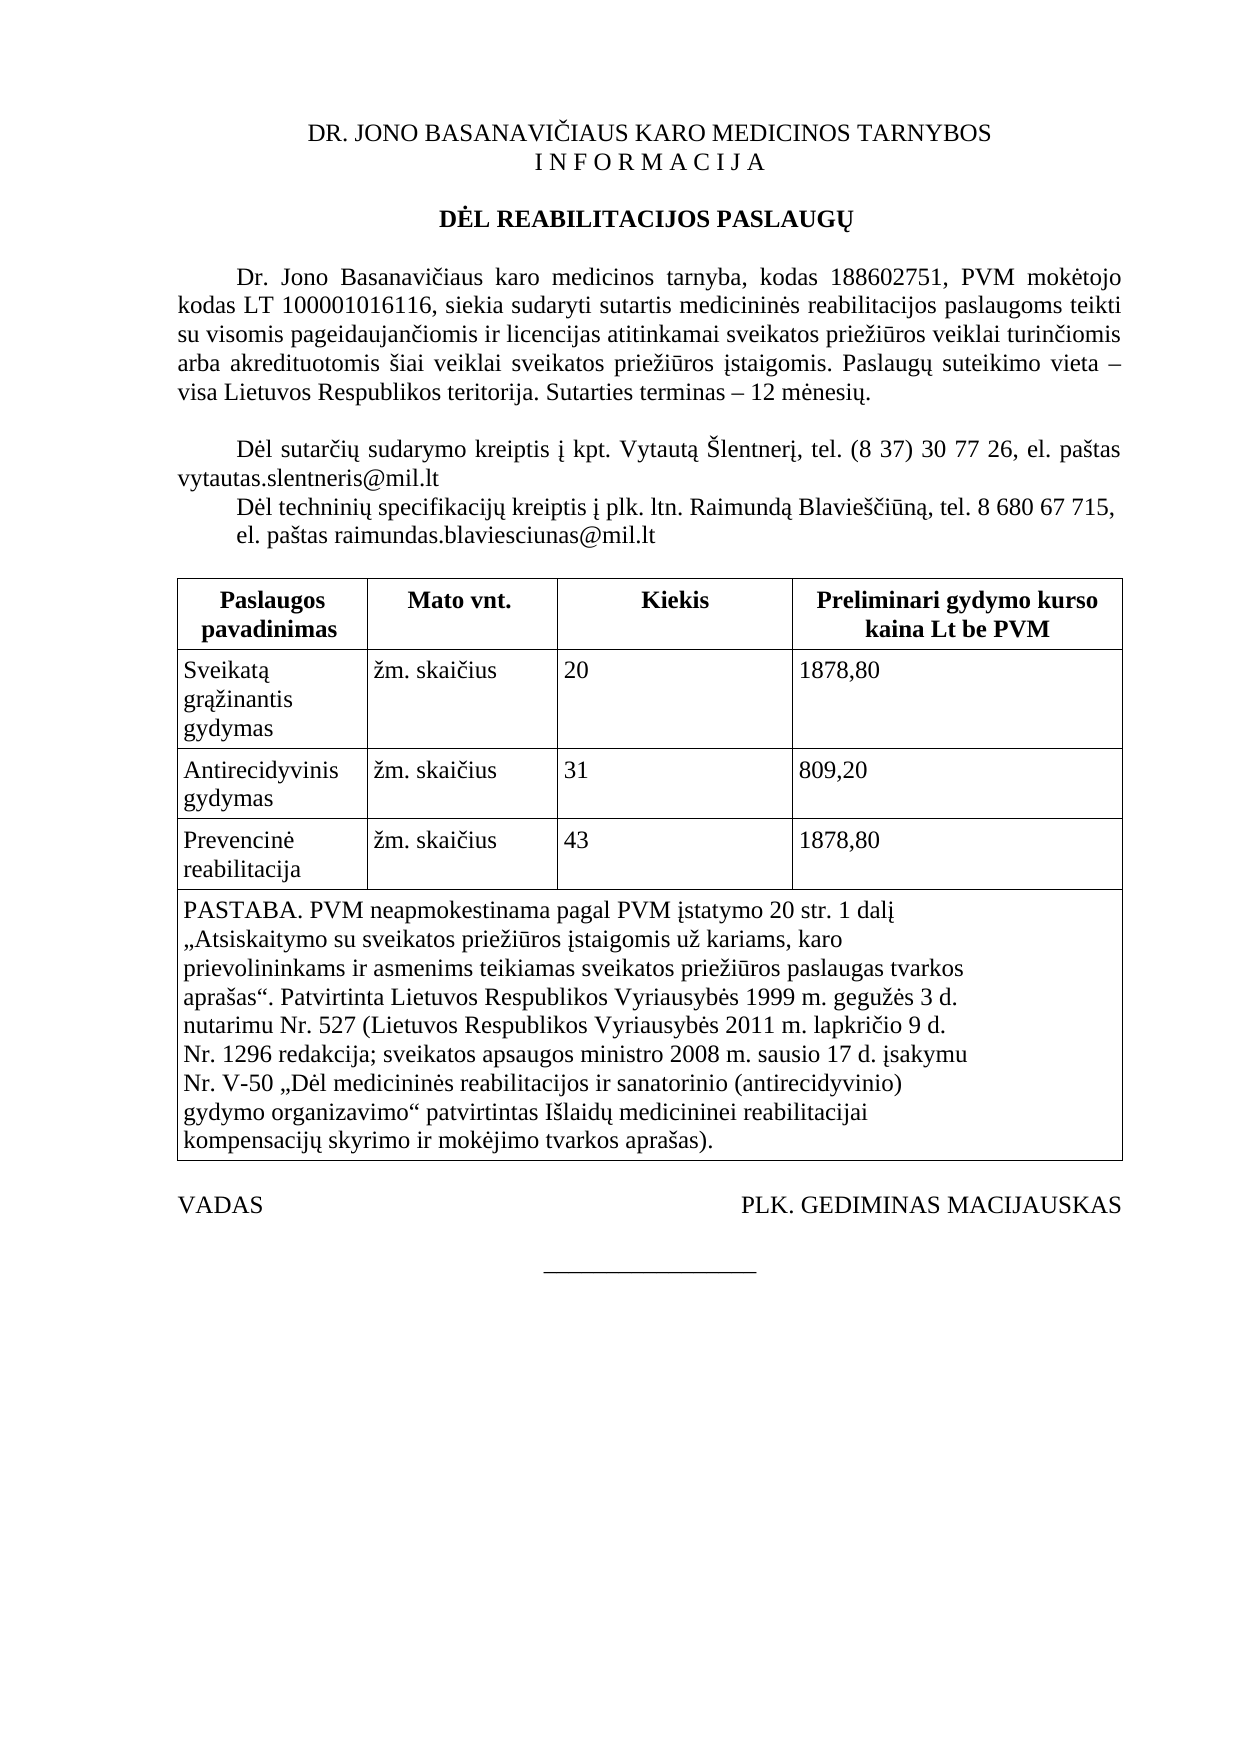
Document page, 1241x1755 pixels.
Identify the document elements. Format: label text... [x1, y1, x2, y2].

text Dr. Jono Basanavičiaus karo medicinos tarnyba, kodas 188602751, PVM mokėtojo kodas LT 100001016116, siekia sudaryti sutartis medicininės reabilitacijos paslaugoms teikti su visomis pageidaujančiomis ir licencijas atitinkamai sveikatos priežiūros veiklai turinčiomis arba akredituotomis šiai veiklai sveikatos priežiūros įstaigomis. Paslaugų suteikimo vieta – visa Lietuvos Respublikos teritorija. Sutarties terminas – 12 mėnesių. [177, 262, 1122, 406]
table_header Preliminari gydymo kurso kaina Lt be PVM [793, 579, 1122, 648]
table_header Mato vnt. [368, 579, 557, 648]
text _________________ [177, 1247, 1122, 1276]
text I N F O R M A C I J A [177, 147, 1122, 176]
table_cell Sveikatą grąžinantis gydymas [178, 650, 367, 748]
table_cell 1878,80 [793, 819, 1122, 888]
table_cell 31 [558, 749, 792, 818]
table_cell [1034, 890, 1058, 1160]
table_cell 20 [558, 650, 792, 748]
table_cell Antirecidyvinis gydymas [178, 749, 367, 818]
table_header Paslaugos pavadinimas [178, 579, 367, 648]
text el. paštas raimundas.blaviesciunas@mil.lt [177, 521, 1122, 549]
text Dr. Jono Basanavičiaus karo medicinos tarnybOS [177, 118, 1122, 147]
table_cell Prevencinė reabilitacija [178, 819, 367, 888]
text vadas plk. gediminas macijauskas [177, 1190, 1122, 1219]
table_cell žm. skaičius [368, 819, 557, 888]
table_cell 1878,80 [793, 650, 1122, 748]
text DĖL REABILITACIJOS PASLAUGŲ [177, 204, 1122, 233]
table_cell žm. skaičius [368, 650, 557, 748]
table_cell žm. skaičius [368, 749, 557, 818]
table_cell PASTABA. PVM neapmokestinama pagal PVM įstatymo 20 str. 1 dalį „Atsiskaitymo su sveikatos priežiūros įstaigomis už kariams, karo prievolininkams ir asmenims teikiamas sveikatos priežiūros paslaugas tvarkos aprašas“. Patvirtinta Lietuvos Respublikos Vyriausybės 1999 m. gegužės 3 d. nutarimu Nr. 527 (Lietuvos Respublikos Vyriausybės 2011 m. lapkričio 9 d. Nr. 1296 redakcija; sveikatos apsaugos ministro 2008 m. sausio 17 d. įsakymu Nr. V-50 „Dėl medicininės reabilitacijos ir sanatorinio (antirecidyvinio) gydymo organizavimo“ patvirtintas Išlaidų medicininei reabilitacijai kompensacijų skyrimo ir mokėjimo tvarkos aprašas). [178, 890, 983, 1160]
table_cell 809,20 [793, 749, 1122, 818]
table_header Kiekis [558, 579, 792, 648]
table_cell 43 [558, 819, 792, 888]
text Dėl sutarčių sudarymo kreiptis į kpt. Vytautą Šlentnerį, tel. (8 37) 30 77 26, el. paštas vytautas.slentneris@mil.lt [177, 434, 1122, 492]
text Dėl techninių specifikacijų kreiptis į plk. ltn. Raimundą Blavieščiūną, tel. 8 680 67 715, [177, 492, 1122, 521]
table_cell [1059, 890, 1122, 1160]
table_cell [984, 890, 1033, 1160]
